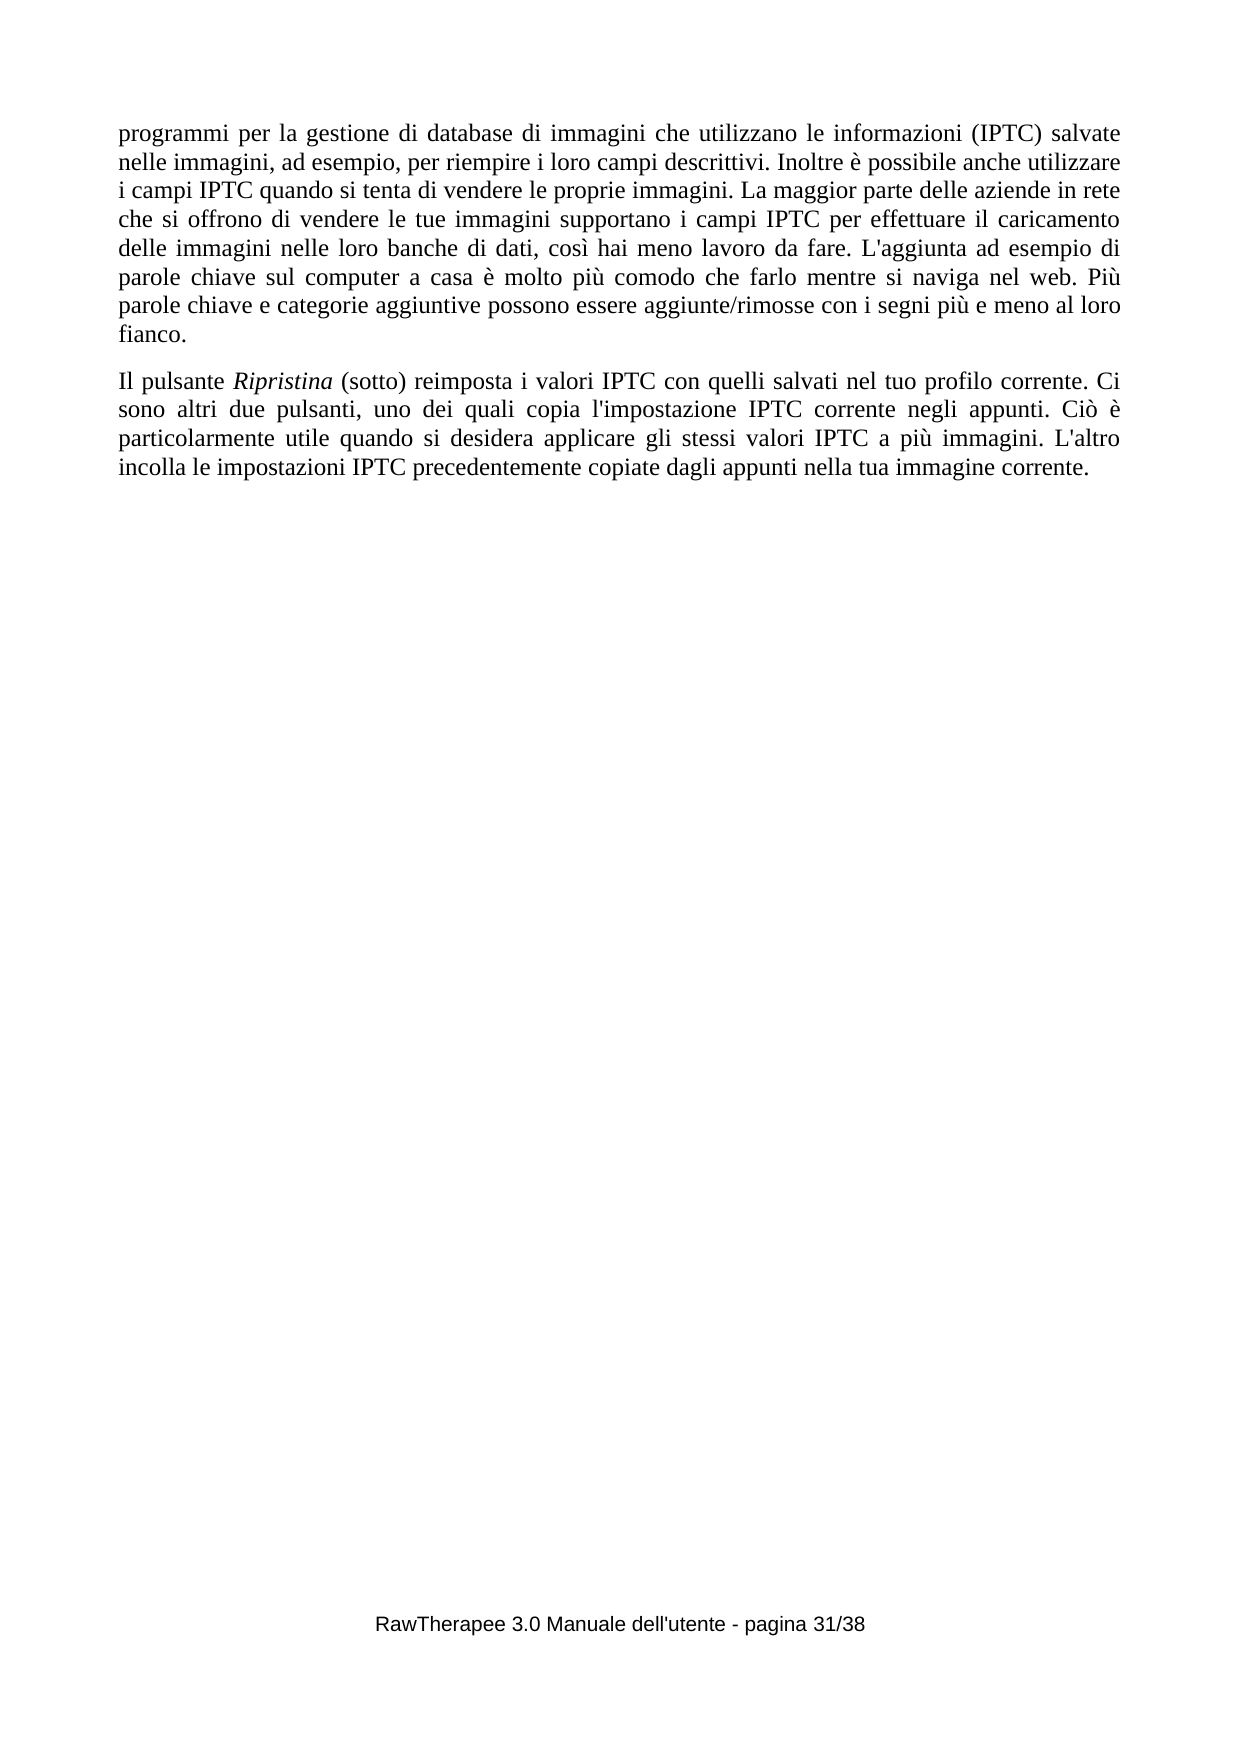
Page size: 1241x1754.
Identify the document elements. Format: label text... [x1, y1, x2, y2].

text Il pulsante Ripristina (sotto) reimposta i valori IPTC con quelli salvati nel tuo profilo corrente. Ci sono altri due pulsanti, uno dei quali copia l'impostazione IPTC corrente negli appunti. Ciò è particolarmente utile quando si desidera applicare gli stessi valori IPTC a più immagini. L'altro incolla le impostazioni IPTC precedentemente copiate dagli appunti nella tua immagine corrente. [118, 366, 1122, 481]
text programmi per la gestione di database di immagini che utilizzano le informazioni (IPTC) salvate nelle immagini, ad esempio, per riempire i loro campi descrittivi. Inoltre è possibile anche utilizzare i campi IPTC quando si tenta di vendere le proprie immagini. La maggior parte delle aziende in rete che si offrono di vendere le tue immagini supportano i campi IPTC per effettuare il caricamento delle immagini nelle loro banche di dati, così hai meno lavoro da fare. L'aggiunta ad esempio di parole chiave sul computer a casa è molto più comodo che farlo mentre si naviga nel web. Più parole chiave e categorie aggiuntive possono essere aggiunte/rimosse con i segni più e meno al loro fianco. [118, 118, 1122, 348]
